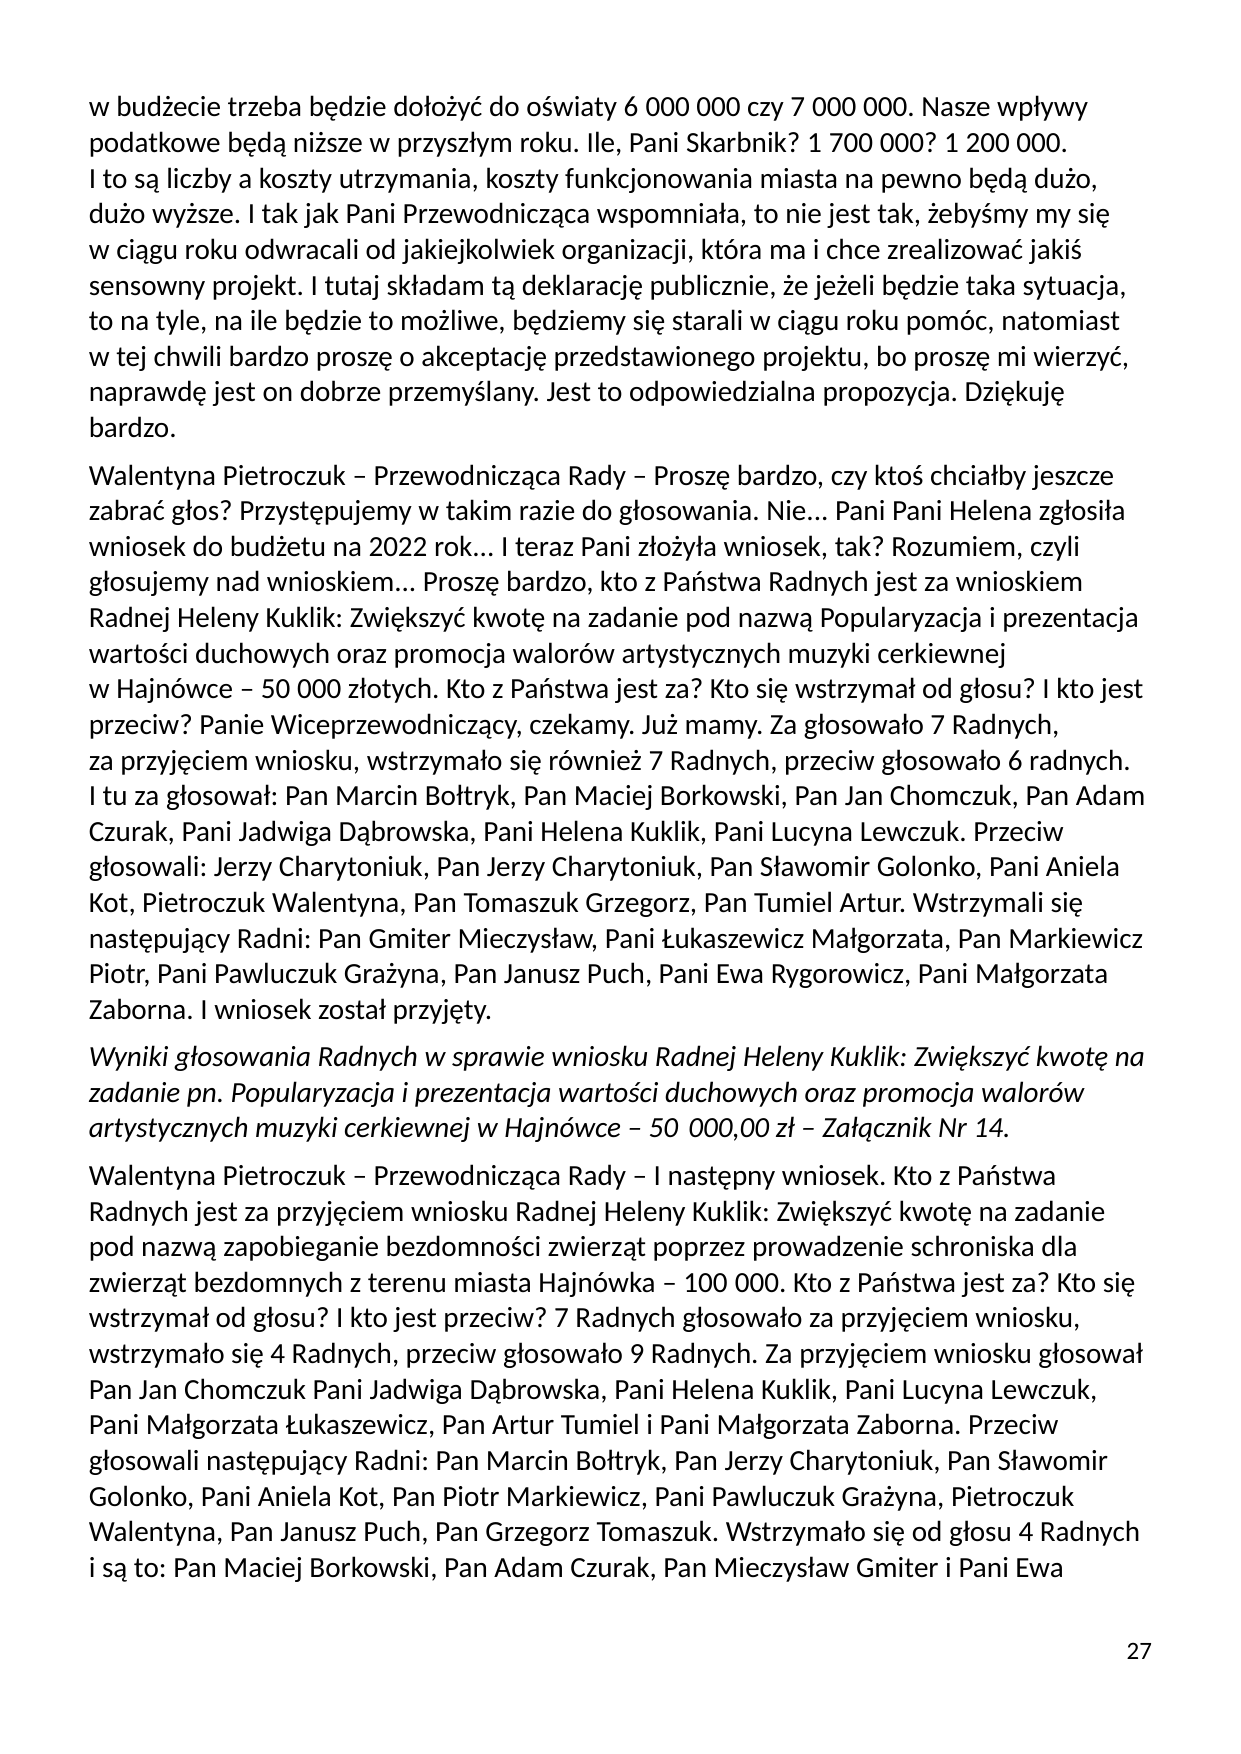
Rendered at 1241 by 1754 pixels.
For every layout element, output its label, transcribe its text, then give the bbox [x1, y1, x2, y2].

text Walentyna Pietroczuk – Przewodnicząca Rady – Proszę bardzo, czy ktoś chciałby jeszcze zabrać głos? Przystępujemy w takim razie do głosowania. Nie... Pani Pani Helena zgłosiła wniosek do budżetu na 2022 rok... I teraz Pani złożyła wniosek, tak? Rozumiem, czyli głosujemy nad wnioskiem... Proszę bardzo, kto z Państwa Radnych jest za wnioskiem Radnej Heleny Kuklik: Zwiększyć kwotę na zadanie pod nazwą Popularyzacja i prezentacja wartości duchowych oraz promocja walorów artystycznych muzyki cerkiewnej w Hajnówce – 50 000 złotych. Kto z Państwa jest za? Kto się wstrzymał od głosu? I kto jest przeciw? Panie Wiceprzewodniczący, czekamy. Już mamy. Za głosowało 7 Radnych, za przyjęciem wniosku, wstrzymało się również 7 Radnych, przeciw głosowało 6 radnych. I tu za głosował: Pan Marcin Bołtryk, Pan Maciej Borkowski, Pan Jan Chomczuk, Pan Adam Czurak, Pani Jadwiga Dąbrowska, Pani Helena Kuklik, Pani Lucyna Lewczuk. Przeciw głosowali: Jerzy Charytoniuk, Pan Jerzy Charytoniuk, Pan Sławomir Golonko, Pani Aniela Kot, Pietroczuk Walentyna, Pan Tomaszuk Grzegorz, Pan Tumiel Artur. Wstrzymali się następujący Radni: Pan Gmiter Mieczysław, Pani Łukaszewicz Małgorzata, Pan Markiewicz Piotr, Pani Pawluczuk Grażyna, Pan Janusz Puch, Pani Ewa Rygorowicz, Pani Małgorzata Zaborna. I wniosek został przyjęty. [88, 457, 1152, 1027]
text Walentyna Pietroczuk – Przewodnicząca Rady – I następny wniosek. Kto z Państwa Radnych jest za przyjęciem wniosku Radnej Heleny Kuklik: Zwiększyć kwotę na zadanie pod nazwą zapobieganie bezdomności zwierząt poprzez prowadzenie schroniska dla zwierząt bezdomnych z terenu miasta Hajnówka – 100 000. Kto z Państwa jest za? Kto się wstrzymał od głosu? I kto jest przeciw? 7 Radnych głosowało za przyjęciem wniosku, wstrzymało się 4 Radnych, przeciw głosowało 9 Radnych. Za przyjęciem wniosku głosował Pan Jan Chomczuk Pani Jadwiga Dąbrowska, Pani Helena Kuklik, Pani Lucyna Lewczuk, Pani Małgorzata Łukaszewicz, Pan Artur Tumiel i Pani Małgorzata Zaborna. Przeciw głosowali następujący Radni: Pan Marcin Bołtryk, Pan Jerzy Charytoniuk, Pan Sławomir Golonko, Pani Aniela Kot, Pan Piotr Markiewicz, Pani Pawluczuk Grażyna, Pietroczuk Walentyna, Pan Janusz Puch, Pan Grzegorz Tomaszuk. Wstrzymało się od głosu 4 Radnych i są to: Pan Maciej Borkowski, Pan Adam Czurak, Pan Mieczysław Gmiter i Pani Ewa [88, 1157, 1152, 1584]
text w budżecie trzeba będzie dołożyć do oświaty 6 000 000 czy 7 000 000. Nasze wpływy podatkowe będą niższe w przyszłym roku. Ile, Pani Skarbnik? 1 700 000? 1 200 000. I to są liczby a koszty utrzymania, koszty funkcjonowania miasta na pewno będą dużo, dużo wyższe. I tak jak Pani Przewodnicząca wspomniała, to nie jest tak, żebyśmy my się w ciągu roku odwracali od jakiejkolwiek organizacji, która ma i chce zrealizować jakiś sensowny projekt. I tutaj składam tą deklarację publicznie, że jeżeli będzie taka sytuacja, to na tyle, na ile będzie to możliwe, będziemy się starali w ciągu roku pomóc, natomiast w tej chwili bardzo proszę o akceptację przedstawionego projektu, bo proszę mi wierzyć, naprawdę jest on dobrze przemyślany. Jest to odpowiedzialna propozycja. Dziękuję bardzo. [88, 88, 1152, 445]
text Wyniki głosowania Radnych w sprawie wniosku Radnej Heleny Kuklik: Zwiększyć kwotę na zadanie pn. Popularyzacja i prezentacja wartości duchowych oraz promocja walorów artystycznych muzyki cerkiewnej w Hajnówce – 50 000,00 zł – Załącznik Nr 14. [88, 1038, 1152, 1145]
